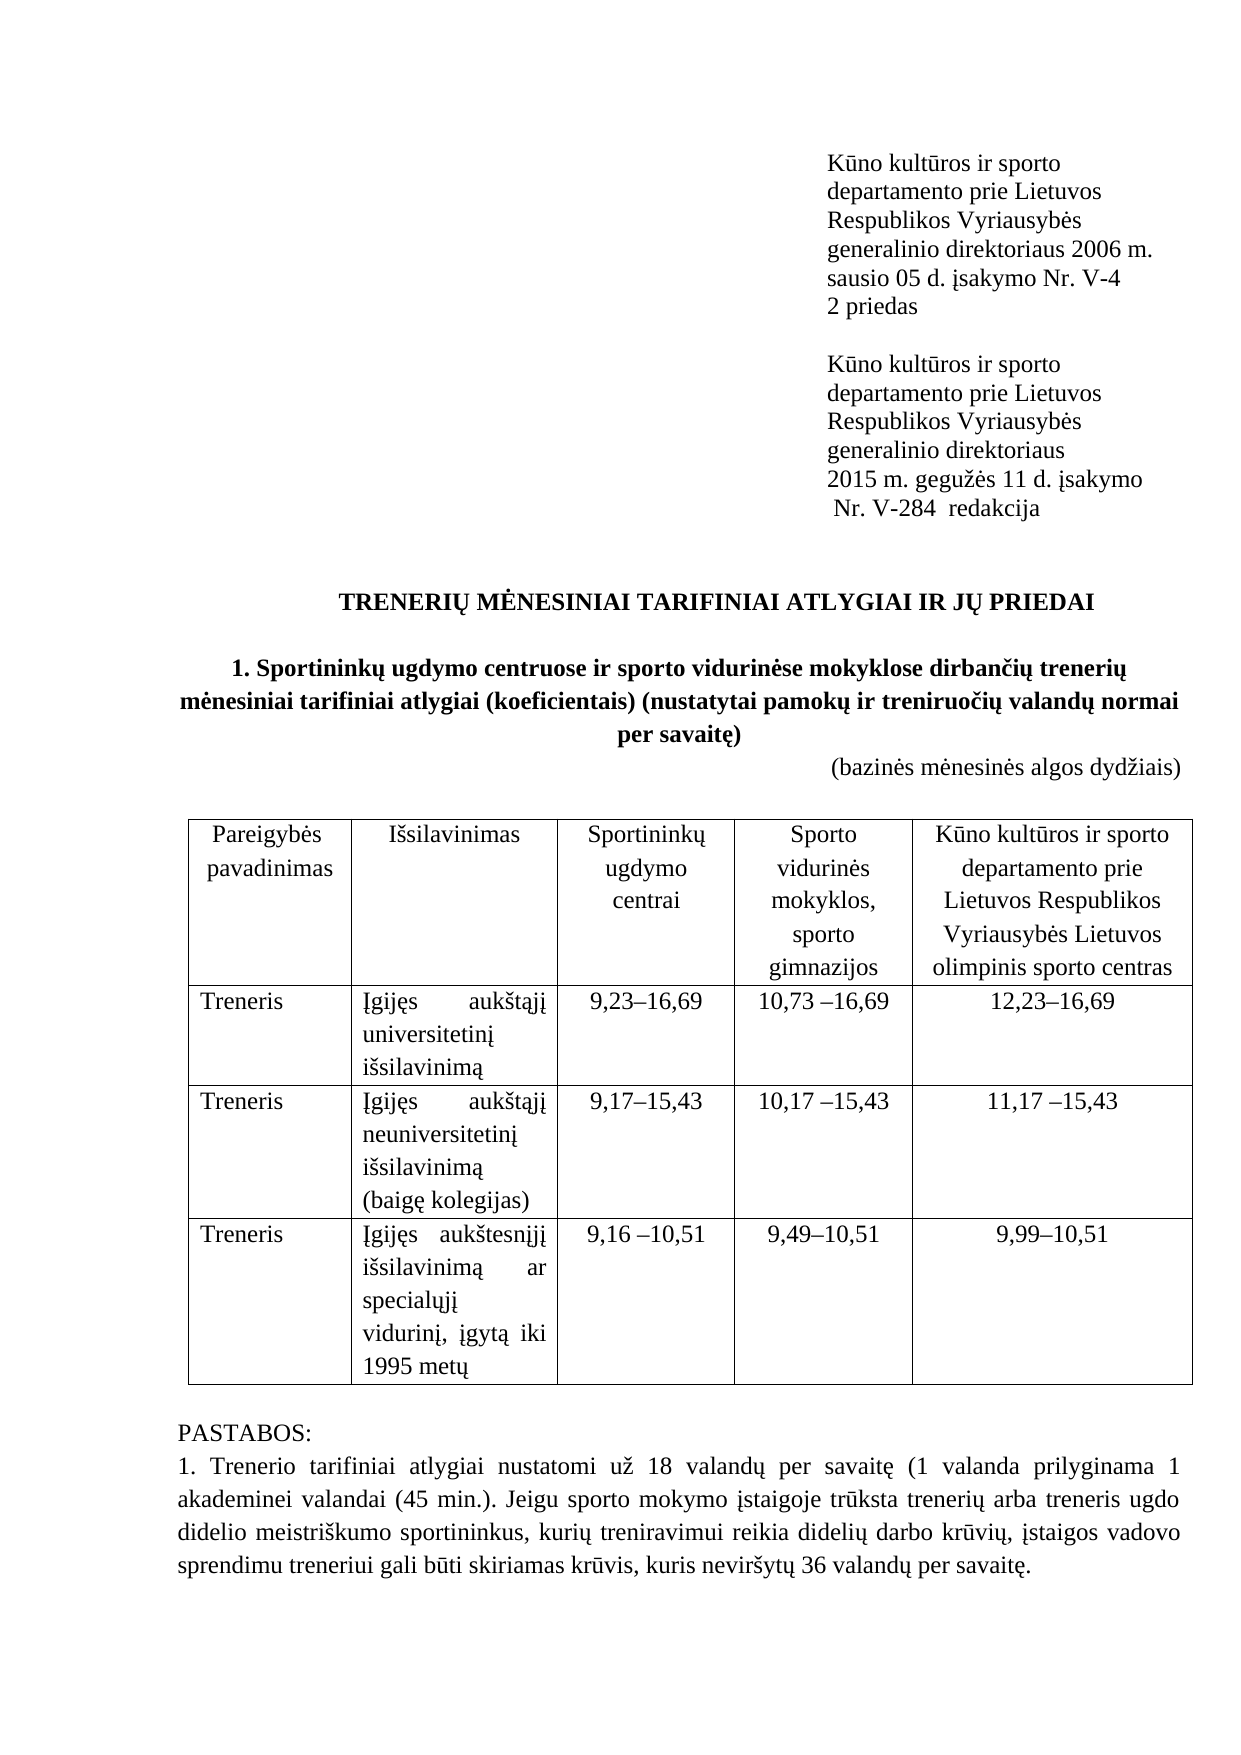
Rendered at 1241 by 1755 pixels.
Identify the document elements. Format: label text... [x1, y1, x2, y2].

table_cell Treneris [189, 1219, 351, 1384]
table_header Išsilavinimas [352, 820, 557, 985]
text TRENERIŲ MĖNESINIAI TARIFINIAI ATLYGIAI IR JŲ PRIEDAI [177, 587, 1181, 616]
table_header Kūno kultūros ir sporto departamento prie Lietuvos Respublikos Vyriausybės Lietuvos olimpinis sporto centras [913, 820, 1192, 985]
table_header Pareigybės pavadinimas [189, 820, 351, 985]
text 2015 m. gegužės 11 d. įsakymo [827, 464, 1181, 493]
text generalinio direktoriaus 2006 m. [827, 234, 1181, 263]
text sausio 05 d. įsakymo Nr. V-4 [827, 263, 1181, 291]
text Kūno kultūros ir sporto [827, 148, 1181, 176]
table_cell Įgijęs aukštąjį neuniversitetinį išsilavinimą (baigę kolegijas) [352, 1086, 557, 1218]
text 2 priedas [827, 291, 1181, 320]
table_cell 9,23–16,69 [558, 986, 734, 1085]
table_cell 9,49–10,51 [735, 1219, 912, 1384]
table_cell Treneris [189, 1086, 351, 1218]
table_cell 9,17–15,43 [558, 1086, 734, 1218]
table_cell 10,73 –16,69 [735, 986, 912, 1085]
text 1. Trenerio tarifiniai atlygiai nustatomi už 18 valandų per savaitę (1 valanda prilyginama 1 akademinei valandai (45 min.). Jeigu sporto mokymo įstaigoje trūksta trenerių arba treneris ugdo didelio meistriškumo sportininkus, kurių treniravimui reikia didelių darbo krūvių, įstaigos vadovo sprendimu treneriui gali būti skiriamas krūvis, kuris neviršytų 36 valandų per savaitę. [177, 1451, 1181, 1579]
text PASTABOS: [177, 1418, 1181, 1447]
text generalinio direktoriaus [827, 435, 1181, 464]
table_cell 9,99–10,51 [913, 1219, 1192, 1384]
text Nr. V-284 redakcija [827, 493, 1181, 521]
table_cell Įgijęs aukštesnįjį išsilavinimą ar specialųjį vidurinį, įgytą iki 1995 metų [352, 1219, 557, 1384]
text 1. Sportininkų ugdymo centruose ir sporto vidurinėse mokyklose dirbančių trenerių mėnesiniai tarifiniai atlygiai (koeficientais) (nustatytai pamokų ir treniruočių valandų normai per savaitę) [177, 653, 1181, 748]
table_cell Įgijęs aukštąjį universitetinį išsilavinimą [352, 986, 557, 1085]
text (bazinės mėnesinės algos dydžiais) [177, 752, 1181, 781]
text Respublikos Vyriausybės [827, 406, 1181, 435]
text departamento prie Lietuvos [827, 176, 1181, 205]
text Respublikos Vyriausybės [827, 205, 1181, 234]
table_cell 10,17 –15,43 [735, 1086, 912, 1218]
table_cell 11,17 –15,43 [913, 1086, 1192, 1218]
text Kūno kultūros ir sporto [827, 349, 1181, 378]
text departamento prie Lietuvos [827, 378, 1181, 406]
table_cell Treneris [189, 986, 351, 1085]
table_cell 12,23–16,69 [913, 986, 1192, 1085]
table_header Sportininkų ugdymo centrai [558, 820, 734, 985]
table_header Sporto vidurinės mokyklos, sporto gimnazijos [735, 820, 912, 985]
table_cell 9,16 –10,51 [558, 1219, 734, 1384]
